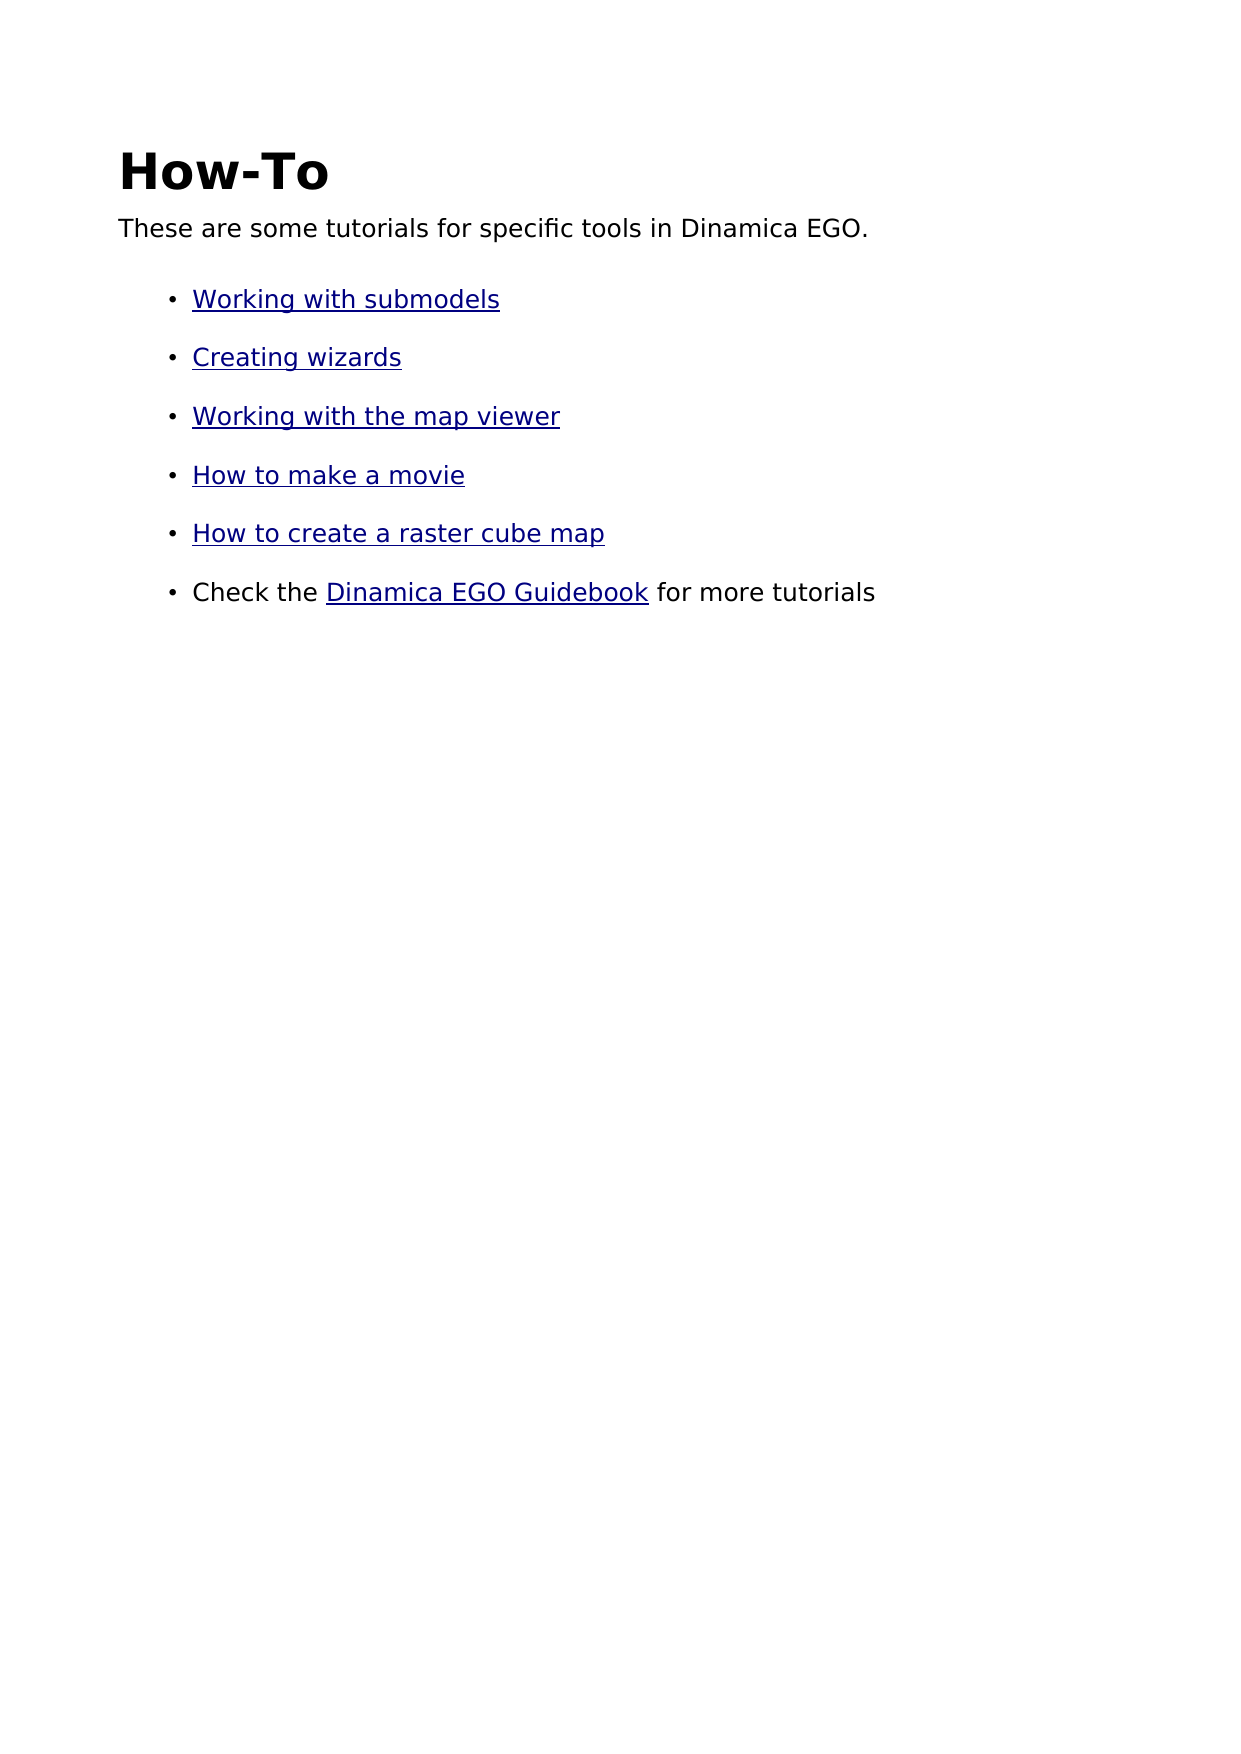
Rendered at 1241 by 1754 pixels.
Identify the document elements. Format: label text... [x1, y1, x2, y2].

list Working with submodels [177, 285, 1122, 314]
list Working with the map viewer [177, 402, 1122, 431]
subtitle How-To [118, 143, 1122, 201]
text These are some tutorials for specific tools in Dinamica EGO. [118, 214, 1122, 243]
list Check the Dinamica EGO Guidebook for more tutorials [177, 578, 1122, 607]
list Creating wizards [177, 344, 1122, 373]
list How to create a raster cube map [177, 519, 1122, 549]
list How to make a movie [177, 461, 1122, 490]
